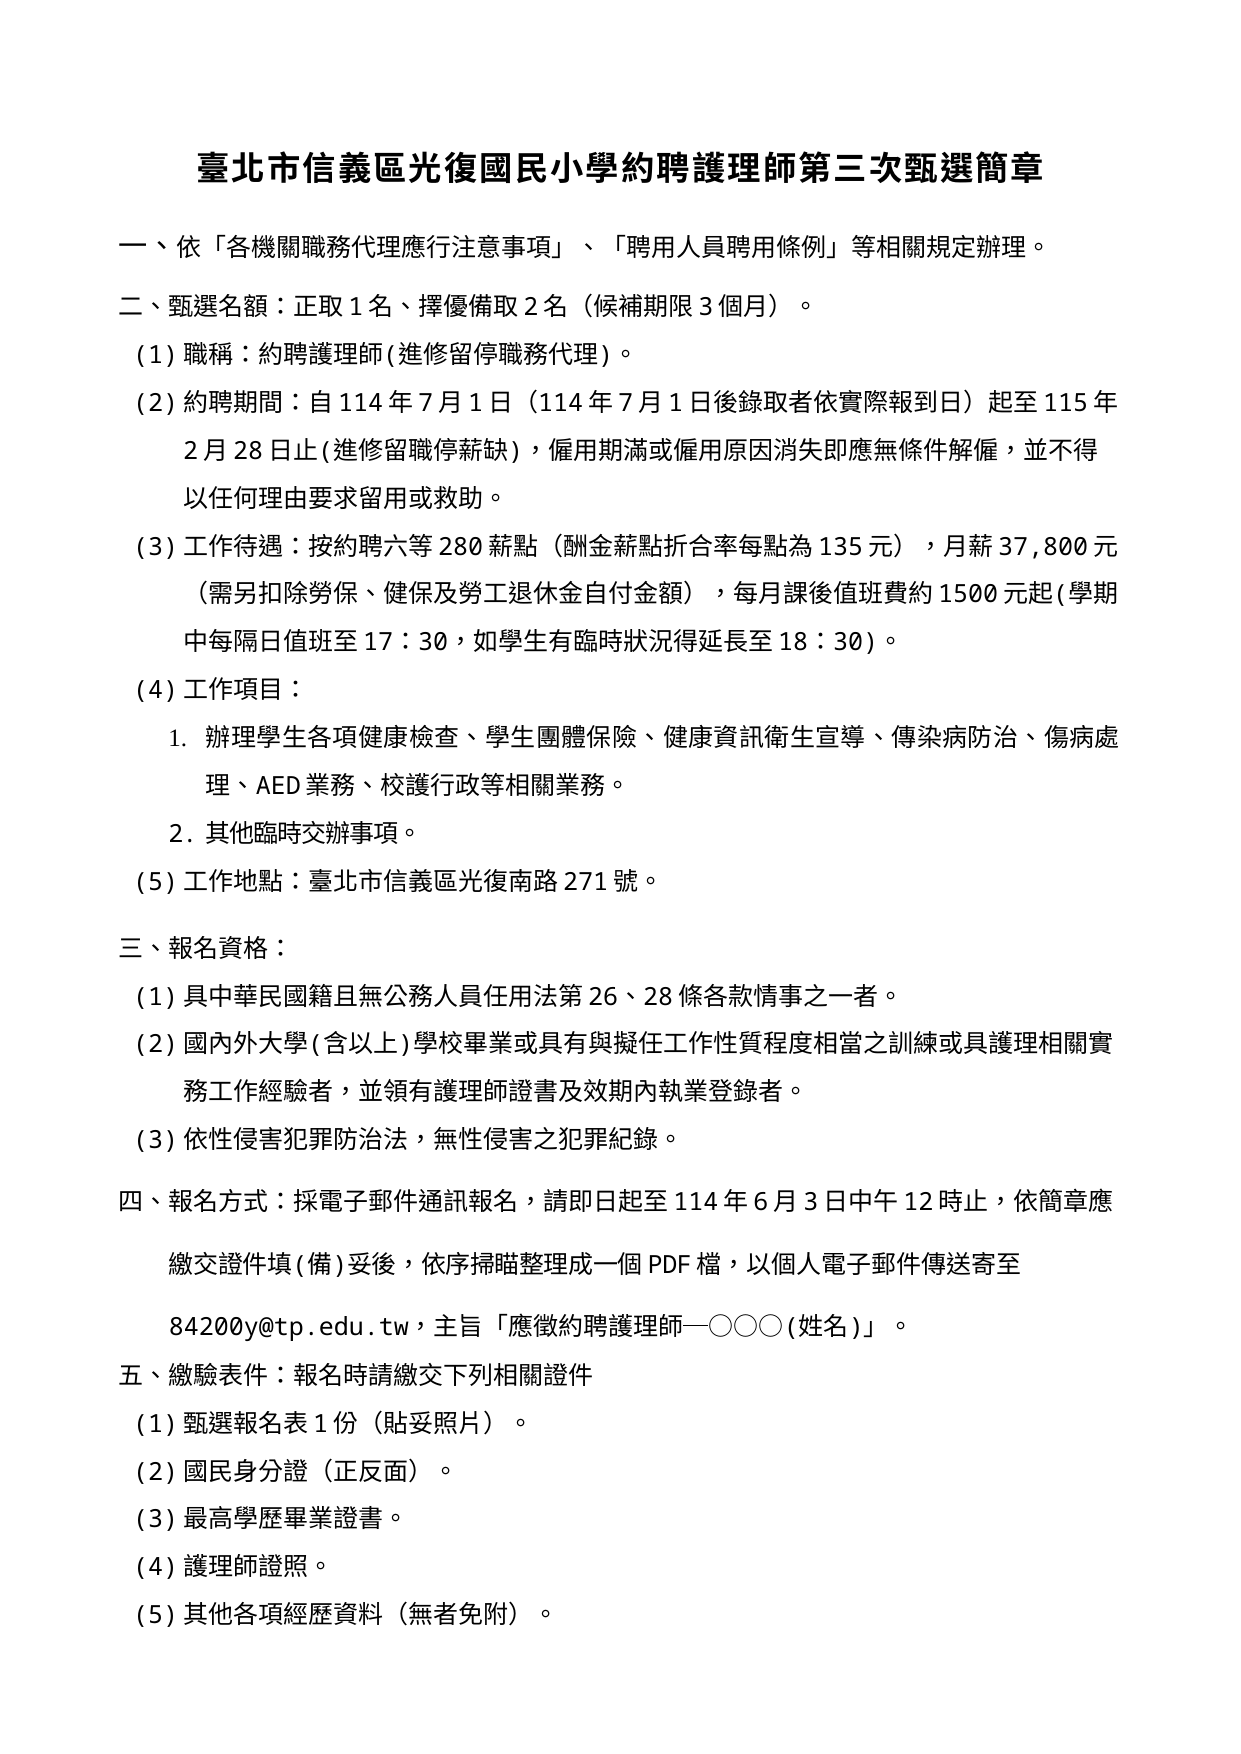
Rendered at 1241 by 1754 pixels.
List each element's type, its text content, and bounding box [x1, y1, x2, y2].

list 其他臨時交辦事項。 [168, 804, 1122, 852]
text 四、報名方式：採電子郵件通訊報名，請即日起至114年6月3日中午12時止，依簡章應繳交證件填(備)妥後，依序掃瞄整理成一個PDF檔，以個人電子郵件傳送寄至84200y@tp.edu.tw，主旨「應徵約聘護理師─○○○(姓名)」。 [118, 1158, 1122, 1346]
list 約聘期間：自114年7月1日（114年7月1日後錄取者依實際報到日）起至115年2月28日止(進修留職停薪缺)，僱用期滿或僱用原因消失即應無條件解僱，並不得以任何理由要求留用或救助。 [133, 373, 1122, 517]
list 護理師證照。 [133, 1537, 1122, 1585]
list 具中華民國籍且無公務人員任用法第26、28條各款情事之一者。 [133, 967, 1122, 1014]
list 工作地點：臺北市信義區光復南路271號。 [133, 852, 1122, 900]
text 一、依「各機關職務代理應行注意事項」、「聘用人員聘用條例」等相關規定辦理。 [118, 202, 1122, 264]
list 甄選報名表1份（貼妥照片）。 [133, 1394, 1122, 1442]
list 國民身分證（正反面）。 [133, 1442, 1122, 1489]
text 五、繳驗表件：報名時請繳交下列相關證件 [118, 1346, 1122, 1394]
list 依性侵害犯罪防治法，無性侵害之犯罪紀錄。 [133, 1110, 1122, 1158]
list 最高學歷畢業證書。 [133, 1489, 1122, 1537]
list 其他各項經歷資料（無者免附）。 [133, 1585, 1122, 1633]
list 工作待遇：按約聘六等280薪點（酬金薪點折合率每點為135元），月薪37,800元（需另扣除勞保、健保及勞工退休金自付金額），每月課後值班費約1500元起(學期中每隔日值班至17：30，如學生有臨時狀況得延長至18：30)。 [133, 517, 1122, 660]
list 工作項目： [133, 660, 1122, 708]
text 臺北市信義區光復國民小學約聘護理師第三次甄選簡章 [118, 142, 1122, 189]
text 三、報名資格： [118, 919, 1122, 967]
list 職稱：約聘護理師(進修留停職務代理)。 [133, 325, 1122, 373]
list 辦理學生各項健康檢查、學生團體保險、健康資訊衛生宣導、傳染病防治、傷病處理、AED業務、校護行政等相關業務。 [168, 708, 1122, 804]
text 二、甄選名額：正取1名、擇優備取2名（候補期限3個月）。 [118, 277, 1122, 325]
list 國內外大學(含以上)學校畢業或具有與擬任工作性質程度相當之訓練或具護理相關實務工作經驗者，並領有護理師證書及效期內執業登錄者。 [133, 1014, 1122, 1110]
